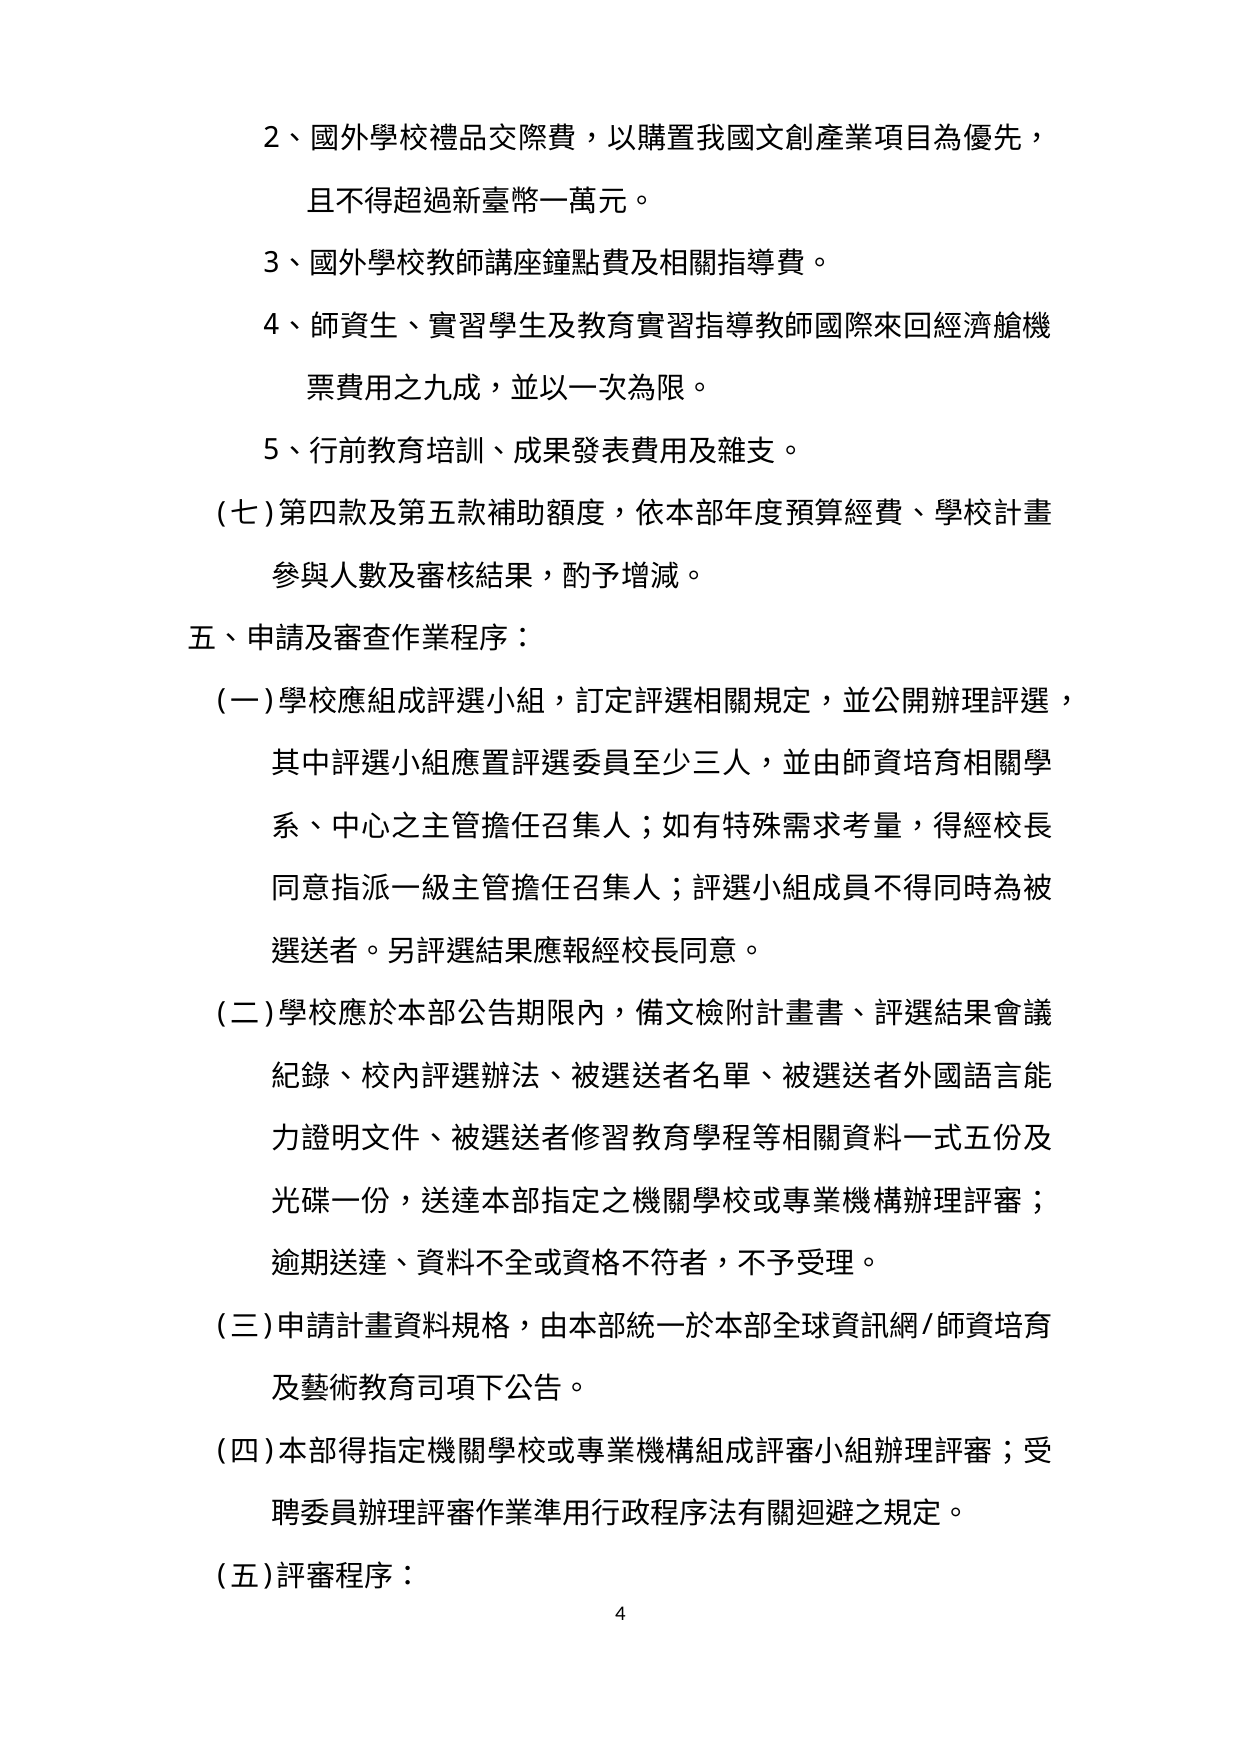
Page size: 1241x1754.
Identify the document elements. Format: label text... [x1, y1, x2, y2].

text 4、師資生、實習學生及教育實習指導教師國際來回經濟艙機票費用之九成，並以一次為限。 [262, 282, 1053, 407]
text 2、國外學校禮品交際費，以購置我國文創產業項目為優先，且不得超過新臺幣一萬元。 [262, 94, 1053, 219]
text 五、申請及審查作業程序： [187, 594, 1053, 657]
text (五)評審程序： [212, 1532, 1053, 1594]
text (一)學校應組成評選小組，訂定評選相關規定，並公開辦理評選，其中評選小組應置評選委員至少三人，並由師資培育相關學系、中心之主管擔任召集人；如有特殊需求考量，得經校長同意指派一級主管擔任召集人；評選小組成員不得同時為被選送者。另評選結果應報經校長同意。 [212, 657, 1053, 969]
text 5、行前教育培訓、成果發表費用及雜支。 [262, 407, 1053, 469]
text (四)本部得指定機關學校或專業機構組成評審小組辦理評審；受聘委員辦理評審作業準用行政程序法有關迴避之規定。 [212, 1407, 1053, 1532]
text (三)申請計畫資料規格，由本部統一於本部全球資訊網/師資培育及藝術教育司項下公告。 [212, 1282, 1053, 1407]
text (二)學校應於本部公告期限內，備文檢附計畫書、評選結果會議紀錄、校內評選辦法、被選送者名單、被選送者外國語言能力證明文件、被選送者修習教育學程等相關資料一式五份及光碟一份，送達本部指定之機關學校或專業機構辦理評審；逾期送達、資料不全或資格不符者，不予受理。 [212, 969, 1053, 1282]
text 3、國外學校教師講座鐘點費及相關指導費。 [262, 219, 1053, 282]
text (七)第四款及第五款補助額度，依本部年度預算經費、學校計畫參與人數及審核結果，酌予增減。 [212, 469, 1053, 594]
